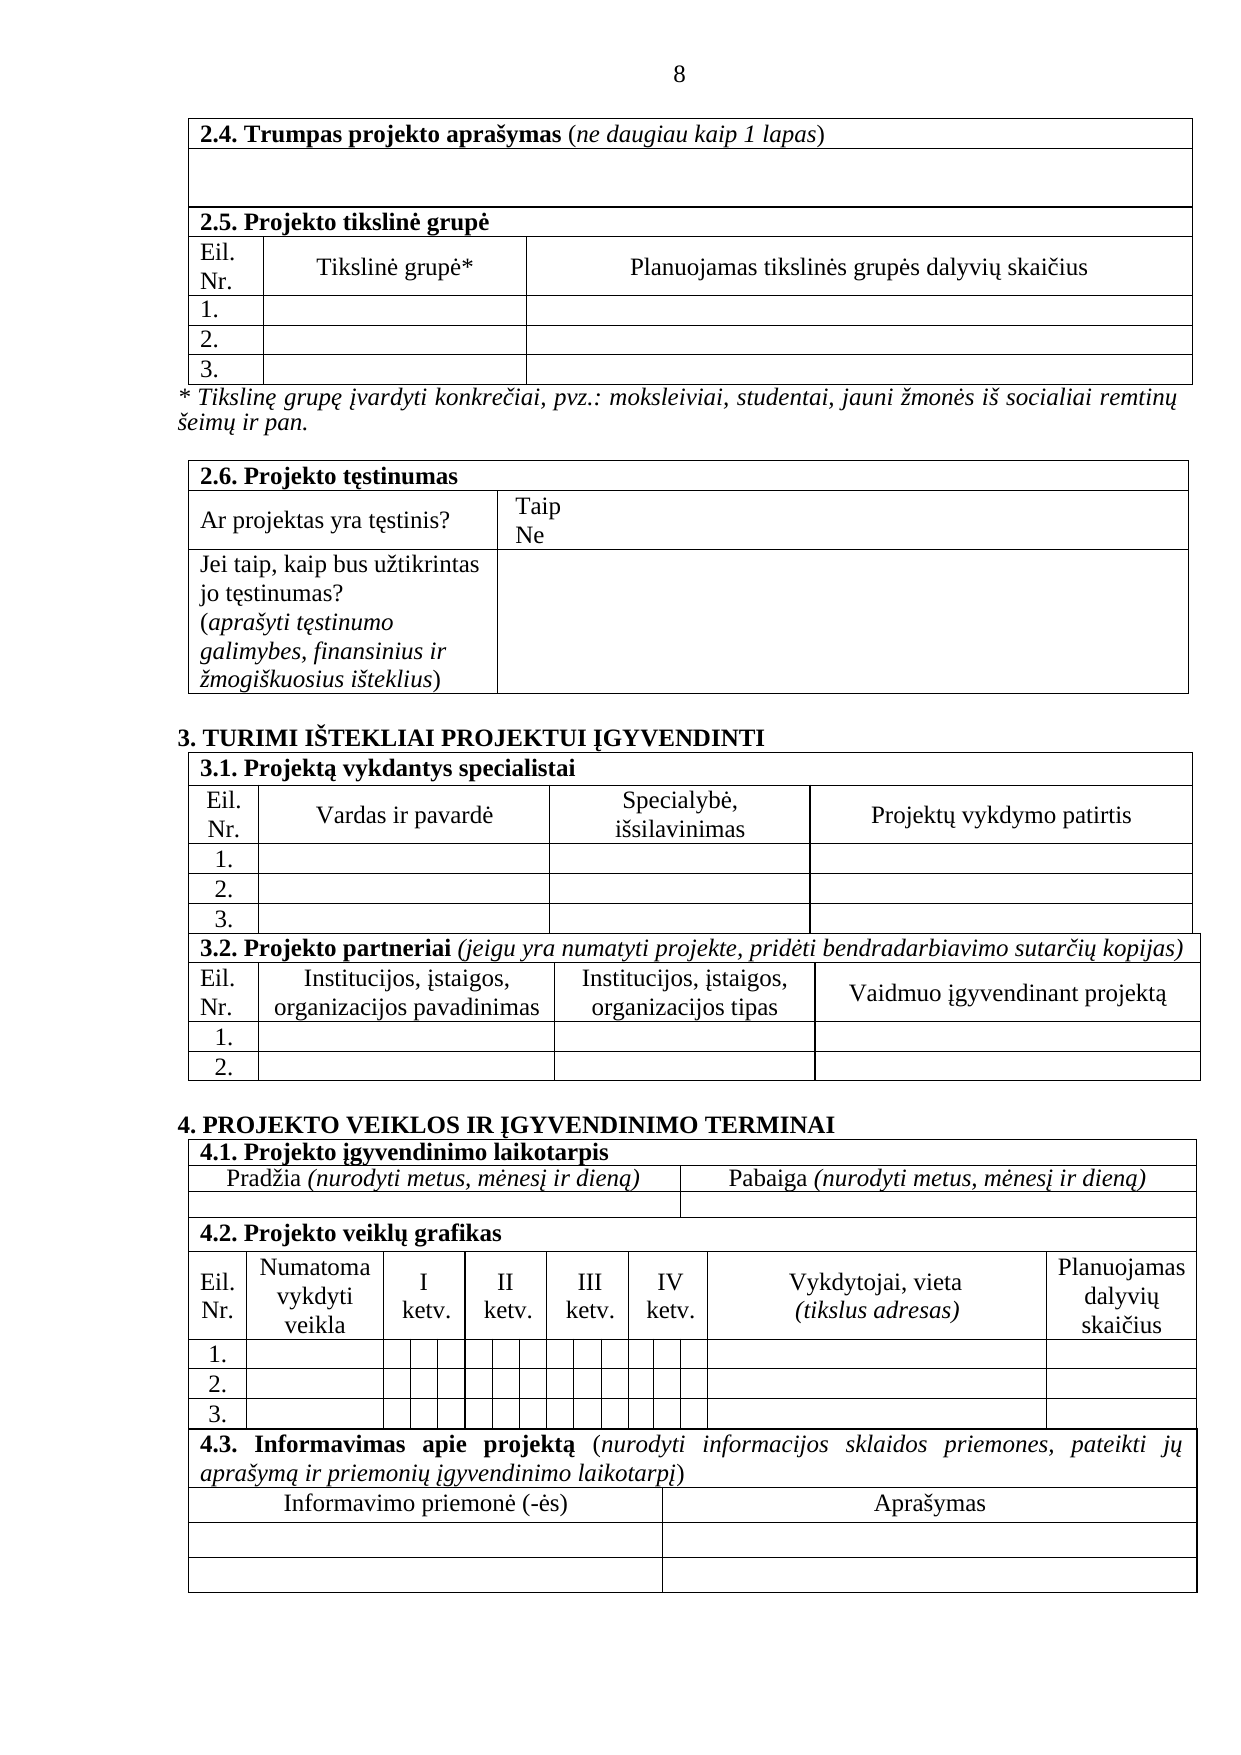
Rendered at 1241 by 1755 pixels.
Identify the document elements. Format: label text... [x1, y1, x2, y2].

table_cell [681, 1369, 707, 1398]
table_cell 4.2. Projekto veiklų grafikas [189, 1218, 1196, 1251]
table_cell [498, 550, 1188, 693]
table_cell Eil. Nr. [189, 786, 258, 843]
table_cell [708, 1340, 1046, 1368]
table_cell 1. [189, 1340, 246, 1368]
table_header 4.1. Projekto įgyvendinimo laikotarpis [189, 1140, 1196, 1165]
table_cell Pradžia (nurodyti metus, mėnesį ir dieną) [189, 1166, 680, 1191]
table_header 2.6. Projekto tęstinumas [189, 461, 1188, 490]
table_cell [466, 1369, 492, 1398]
table_cell [602, 1399, 628, 1428]
table_cell [189, 1558, 662, 1592]
text 3. TURIMI IŠTEKLIAI PROJEKTUI ĮGYVENDINTI [177, 723, 1181, 752]
table_cell II ketv. [466, 1252, 546, 1338]
table_cell [811, 844, 1192, 873]
table_cell 2. [189, 1052, 258, 1080]
table_cell [411, 1369, 437, 1398]
table_cell [259, 904, 549, 932]
table_cell [259, 1022, 554, 1051]
table_cell [438, 1399, 464, 1428]
table_cell [384, 1399, 410, 1428]
table_cell [384, 1369, 410, 1398]
table_cell [247, 1340, 383, 1368]
table_cell 2.5. Projekto tikslinė grupė [189, 208, 1192, 236]
table_cell [527, 355, 1192, 384]
table_cell [520, 1340, 546, 1368]
table_header 3.1. Projektą vykdantys specialistai [189, 753, 1192, 784]
table_cell [466, 1340, 492, 1368]
table_cell Planuojamas dalyvių skaičius [1047, 1252, 1196, 1338]
table_header [1193, 752, 1200, 784]
table_cell [411, 1340, 437, 1368]
table_cell [708, 1399, 1046, 1428]
table_cell 1. [189, 1022, 258, 1051]
table_cell Jei taip, kaip bus užtikrintas jo tęstinumas? (aprašyti tęstinumo galimybes, finansinius ir žmogiškuosius išteklius) [189, 550, 497, 693]
table_cell [438, 1340, 464, 1368]
table_cell [629, 1369, 653, 1398]
table_cell [654, 1369, 680, 1398]
table_cell Projektų vykdymo patirtis [811, 786, 1192, 843]
table_cell [384, 1340, 410, 1368]
table_cell Planuojamas tikslinės grupės dalyvių skaičius [527, 237, 1192, 295]
table_cell Informavimo priemonė (-ės) [189, 1488, 662, 1522]
table_cell [264, 296, 526, 324]
table_cell 2. [189, 326, 263, 354]
table_cell Aprašymas [663, 1488, 1196, 1522]
table_cell [247, 1369, 383, 1398]
table_cell Institucijos, įstaigos, organizacijos pavadinimas [259, 963, 554, 1021]
table_cell [602, 1369, 628, 1398]
table_cell Eil. Nr. [189, 963, 258, 1021]
table_cell Institucijos, įstaigos, organizacijos tipas [555, 963, 814, 1021]
table_cell [527, 326, 1192, 354]
table_cell 1. [189, 844, 258, 873]
table_cell [438, 1369, 464, 1398]
table_cell [189, 1192, 680, 1217]
table_cell [663, 1523, 1196, 1557]
table_header 2.4. Trumpas projekto aprašymas (ne daugiau kaip 1 lapas) [189, 119, 1192, 148]
table_cell [520, 1369, 546, 1398]
table_cell Tikslinė grupė* [264, 237, 526, 295]
table_cell [466, 1399, 492, 1428]
table_cell 3.2. Projekto partneriai (jeigu yra numatyti projekte, pridėti bendradarbiavimo sutarčių kopijas) [189, 934, 1200, 962]
table_cell [264, 326, 526, 354]
table_cell [811, 904, 1192, 932]
table_cell [555, 1022, 814, 1051]
table_cell [550, 904, 809, 932]
table_cell Vaidmuo įgyvendinant projektą [816, 963, 1200, 1021]
table_cell [574, 1399, 601, 1428]
table_cell III ketv. [547, 1252, 628, 1338]
table_cell [1193, 785, 1200, 843]
table_cell [493, 1369, 519, 1398]
table_cell [259, 1052, 554, 1080]
table_cell Eil. Nr. [189, 237, 263, 295]
table_cell Pabaiga (nurodyti metus, mėnesį ir dieną) [681, 1166, 1196, 1191]
table_cell [550, 874, 809, 903]
table_cell Specialybė, išsilavinimas [550, 786, 809, 843]
table_cell [1047, 1340, 1196, 1368]
table_cell [811, 874, 1192, 903]
table_cell [816, 1022, 1200, 1051]
table_cell 3. [189, 355, 263, 384]
table_cell [259, 844, 549, 873]
table_cell 1. [189, 296, 263, 324]
table_cell [1193, 903, 1200, 932]
table_cell Eil. Nr. [189, 1252, 246, 1338]
table_cell [264, 355, 526, 384]
table_cell [602, 1340, 628, 1368]
table_cell [1047, 1369, 1196, 1398]
table_cell [547, 1369, 573, 1398]
table_cell [574, 1369, 601, 1398]
table_cell Vardas ir pavardė [259, 786, 549, 843]
table_cell [708, 1369, 1046, 1398]
table_cell [547, 1340, 573, 1368]
table_cell [1193, 873, 1200, 903]
table_cell [816, 1052, 1200, 1080]
table_cell Numatoma vykdyti veikla [247, 1252, 383, 1338]
table_cell [1047, 1399, 1196, 1428]
table_cell [1193, 843, 1200, 873]
table_cell Taip Ne [498, 491, 1188, 548]
table_cell Ar projektas yra tęstinis? [189, 491, 497, 548]
table_cell [681, 1399, 707, 1428]
table_cell 3. [189, 904, 258, 932]
table_cell Vykdytojai, vieta (tikslus adresas) [708, 1252, 1046, 1338]
table_cell [493, 1399, 519, 1428]
table_cell [411, 1399, 437, 1428]
table_cell [574, 1340, 601, 1368]
table_cell [259, 874, 549, 903]
text * Tikslinę grupę įvardyti konkrečiai, pvz.: moksleiviai, studentai, jauni žmonės iš socialiai remtinų šeimų ir pan. [177, 385, 1181, 435]
table_cell IV ketv. [629, 1252, 707, 1338]
table_cell [654, 1399, 680, 1428]
table_cell 2. [189, 1369, 246, 1398]
table_cell [629, 1340, 653, 1368]
table_cell [247, 1399, 383, 1428]
text 4. PROJEKTO VEIKLOS IR ĮGYVENDINIMO TERMINAI [177, 1110, 1181, 1139]
table_cell [189, 1523, 662, 1557]
table_cell [555, 1052, 814, 1080]
table_cell [493, 1340, 519, 1368]
table_cell [654, 1340, 680, 1368]
table_cell [547, 1399, 573, 1428]
table_cell 3. [189, 1399, 246, 1428]
table_cell [681, 1340, 707, 1368]
table_cell [663, 1558, 1196, 1592]
table_cell 2. [189, 874, 258, 903]
table_cell 4.3. Informavimas apie projektą (nurodyti informacijos sklaidos priemones, pateikti jų aprašymą ir priemonių įgyvendinimo laikotarpį) [189, 1430, 1196, 1487]
table_cell [629, 1399, 653, 1428]
table_cell [550, 844, 809, 873]
table_cell [681, 1192, 1196, 1217]
table_cell [189, 149, 1192, 206]
table_cell I ketv. [384, 1252, 464, 1338]
table_cell [527, 296, 1192, 324]
table_cell [520, 1399, 546, 1428]
